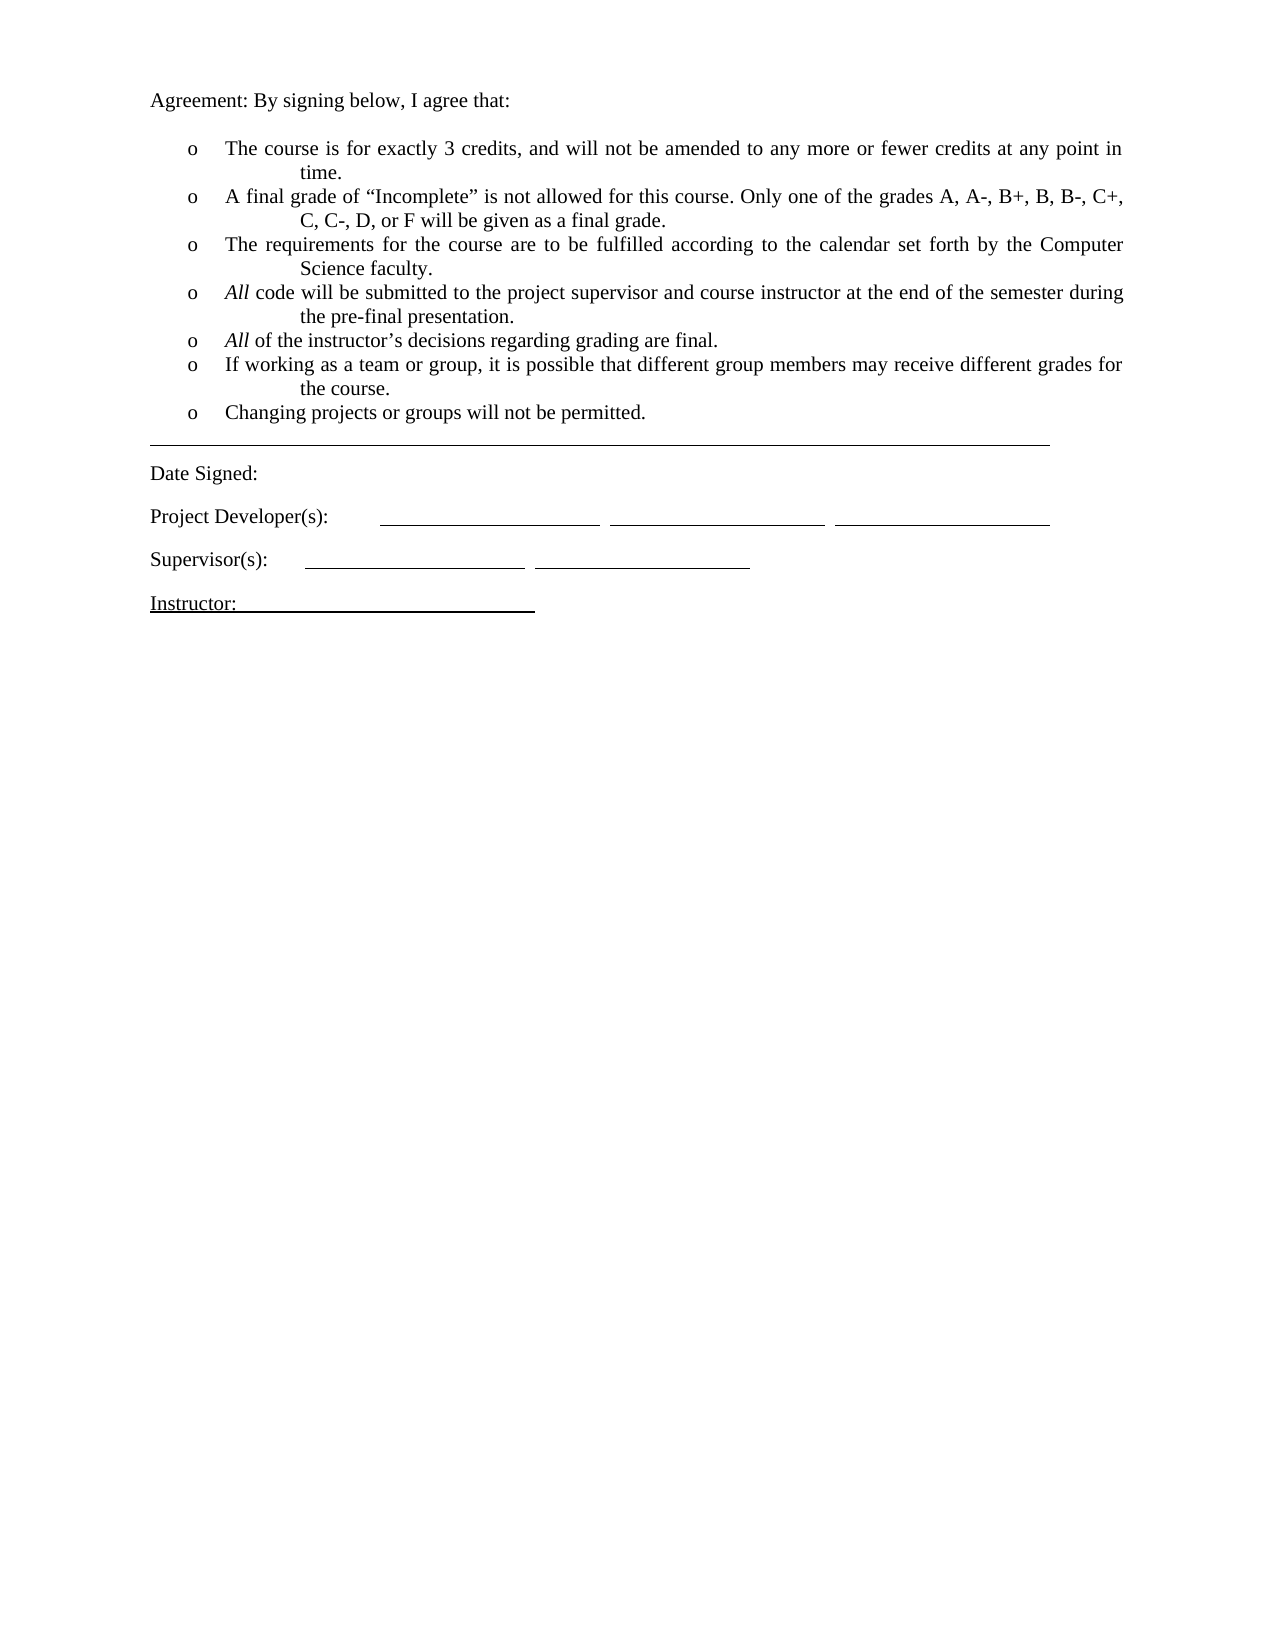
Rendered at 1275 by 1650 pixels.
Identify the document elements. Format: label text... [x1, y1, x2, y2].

list All code will be submitted to the project supervisor and course instructor at the end of the semester during the pre-final presentation. [187, 280, 1125, 328]
text Date Signed: [150, 461, 1125, 485]
list All of the instructor’s decisions regarding grading are final. [187, 328, 1125, 352]
list The requirements for the course are to be fulfilled according to the calendar set forth by the Computer Science faculty. [187, 232, 1125, 280]
text Supervisor(s): [150, 547, 1125, 571]
text Project Developer(s): [150, 504, 1125, 528]
text Instructor: [150, 591, 1125, 615]
list The course is for exactly 3 credits, and will not be amended to any more or fewer credits at any point in time. [187, 136, 1125, 184]
list If working as a team or group, it is possible that different group members may receive different grades for the course. [187, 352, 1125, 400]
text Agreement: By signing below, I agree that: [150, 87, 1125, 112]
list A final grade of “Incomplete” is not allowed for this course. Only one of the grades A, A-, B+, B, B-, C+, C, C-, D, or F will be given as a final grade. [187, 184, 1125, 232]
list Changing projects or groups will not be permitted. [187, 400, 1125, 424]
